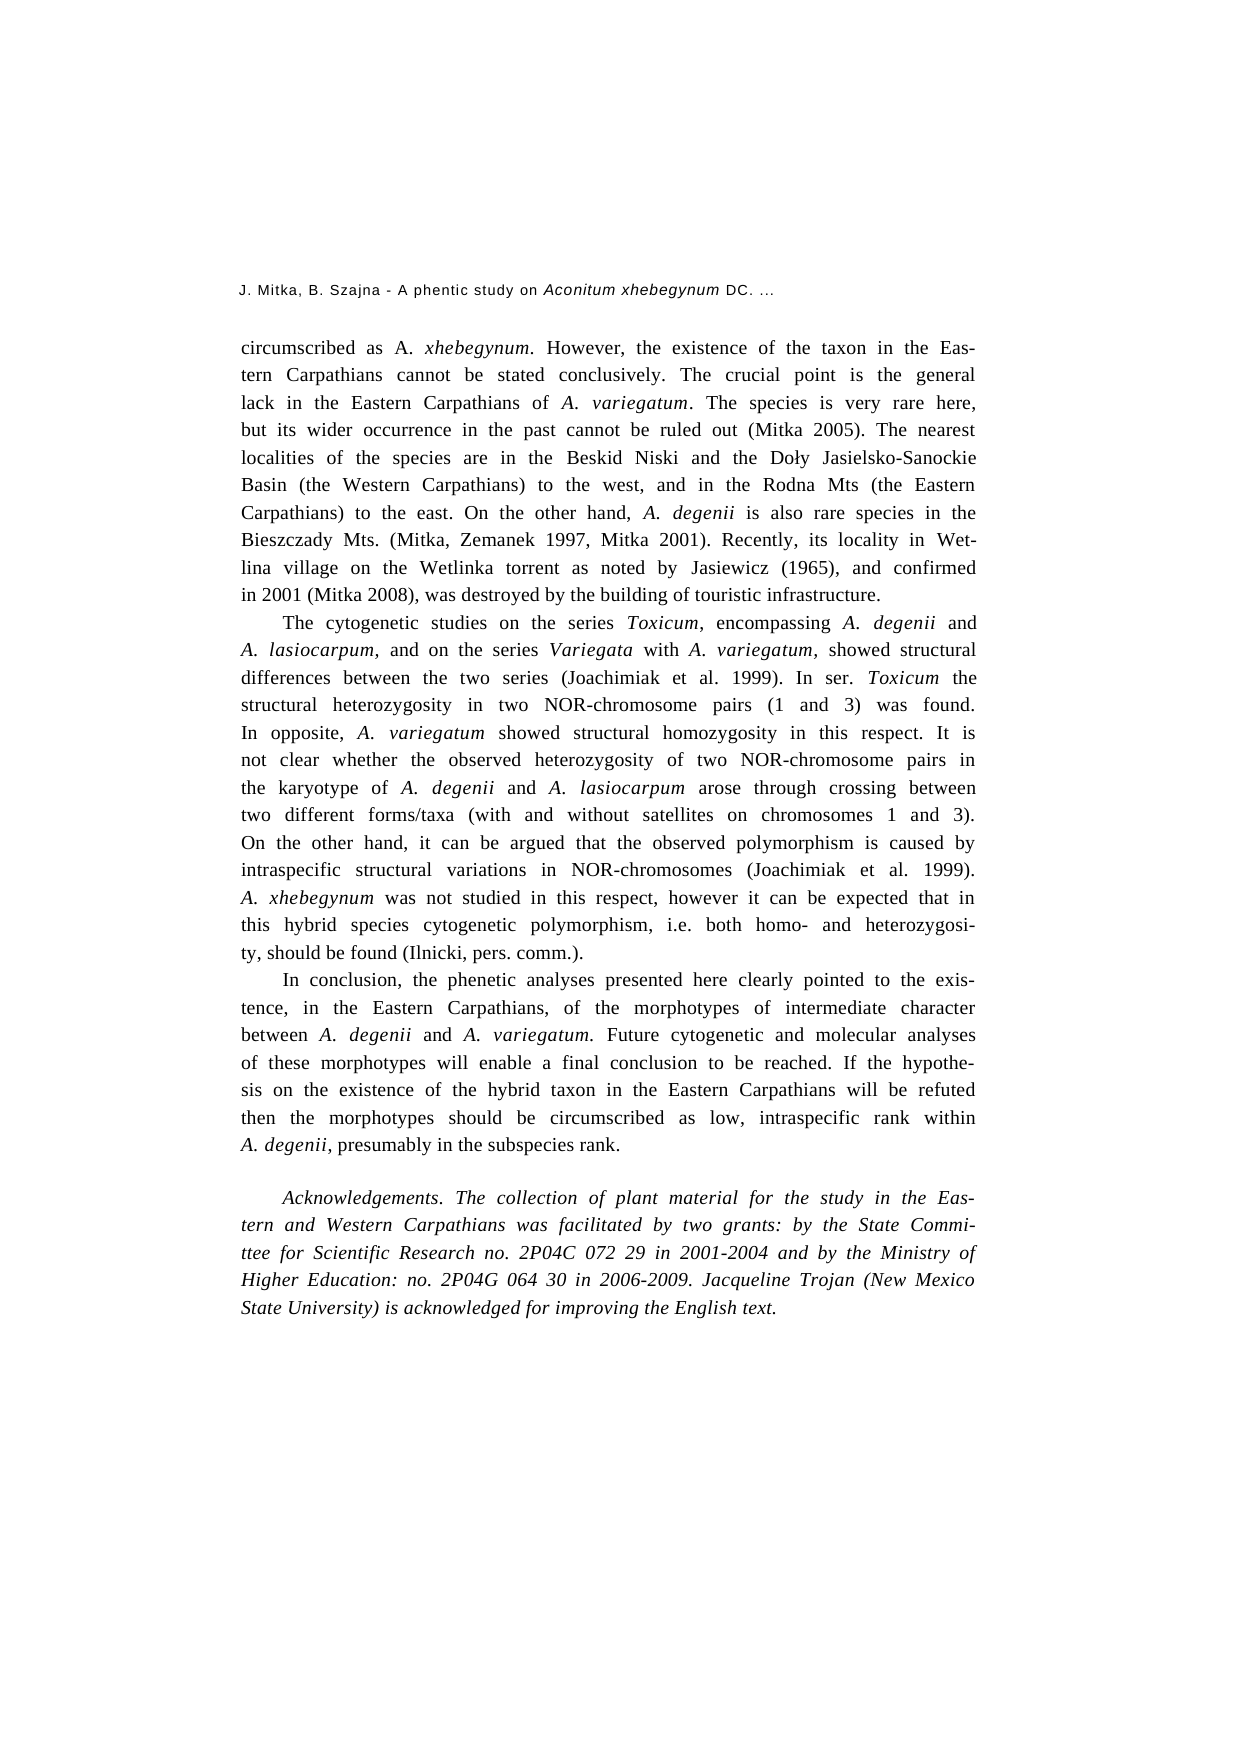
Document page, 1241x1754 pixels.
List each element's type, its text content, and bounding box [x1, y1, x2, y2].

text In conclusion, the phenetic analyses presented here clearly pointed to the exis- tence, in the Eastern Carpathians, of the morphotypes of intermediate character between A. degenii and A. variegatum. Future cytogenetic and molecular analyses of these morphotypes will enable a final conclusion to be reached. If the hypothe- sis on the existence of the hybrid taxon in the Eastern Carpathians will be refuted then the morphotypes should be circumscribed as low, intraspecific rank within A. degenii, presumably in the subspecies rank. [241, 964, 977, 1157]
text The cytogenetic studies on the series Toxicum, encompassing A. degenii and A. lasiocarpum, and on the series Variegata with A. variegatum, showed structural differences between the two series (Joachimiak et al. 1999). In ser. Toxicum the structural heterozygosity in two NOR-chromosome pairs (1 and 3) was found. In opposite, A. variegatum showed structural homozygosity in this respect. It is not clear whether the observed heterozygosity of two NOR-chromosome pairs in the karyotype of A. degenii and A. lasiocarpum arose through crossing between two different forms/taxa (with and without satellites on chromosomes 1 and 3). On the other hand, it can be argued that the observed polymorphism is caused by intraspecific structural variations in NOR-chromosomes (Joachimiak et al. 1999). A. xhebegynum was not studied in this respect, however it can be expected that in this hybrid species cytogenetic polymorphism, i.e. both homo- and heterozygosi- ty, should be found (Ilnicki, pers. comm.). [241, 607, 977, 964]
text circumscribed as A. xhebegynum. However, the existence of the taxon in the Eas- tern Carpathians cannot be stated conclusively. The crucial point is the general lack in the Eastern Carpathians of A. variegatum. The species is very rare here, but its wider occurrence in the past cannot be ruled out (Mitka 2005). The nearest localities of the species are in the Beskid Niski and the Doły Jasielsko-Sanockie Basin (the Western Carpathians) to the west, and in the Rodna Mts (the Eastern Carpathians) to the east. On the other hand, A. degenii is also rare species in the Bieszczady Mts. (Mitka, Zemanek 1997, Mitka 2001). Recently, its locality in Wet- lina village on the Wetlinka torrent as noted by Jasiewicz (1965), and confirmed in 2001 (Mitka 2008), was destroyed by the building of touristic infrastructure. [241, 332, 977, 607]
text J. Mitka, B. Szajna - A phentic study on Aconitum xhebegynum DC. ... [239, 283, 774, 299]
text Acknowledgements. The collection of plant material for the study in the Eas- tern and Western Carpathians was facilitated by two grants: by the State Commi- ttee for Scientific Research no. 2P04C 072 29 in 2001-2004 and by the Ministry of Higher Education: no. 2P04G 064 30 in 2006-2009. Jacqueline Trojan (New Mexico State University) is acknowledged for improving the English text. [241, 1182, 977, 1319]
